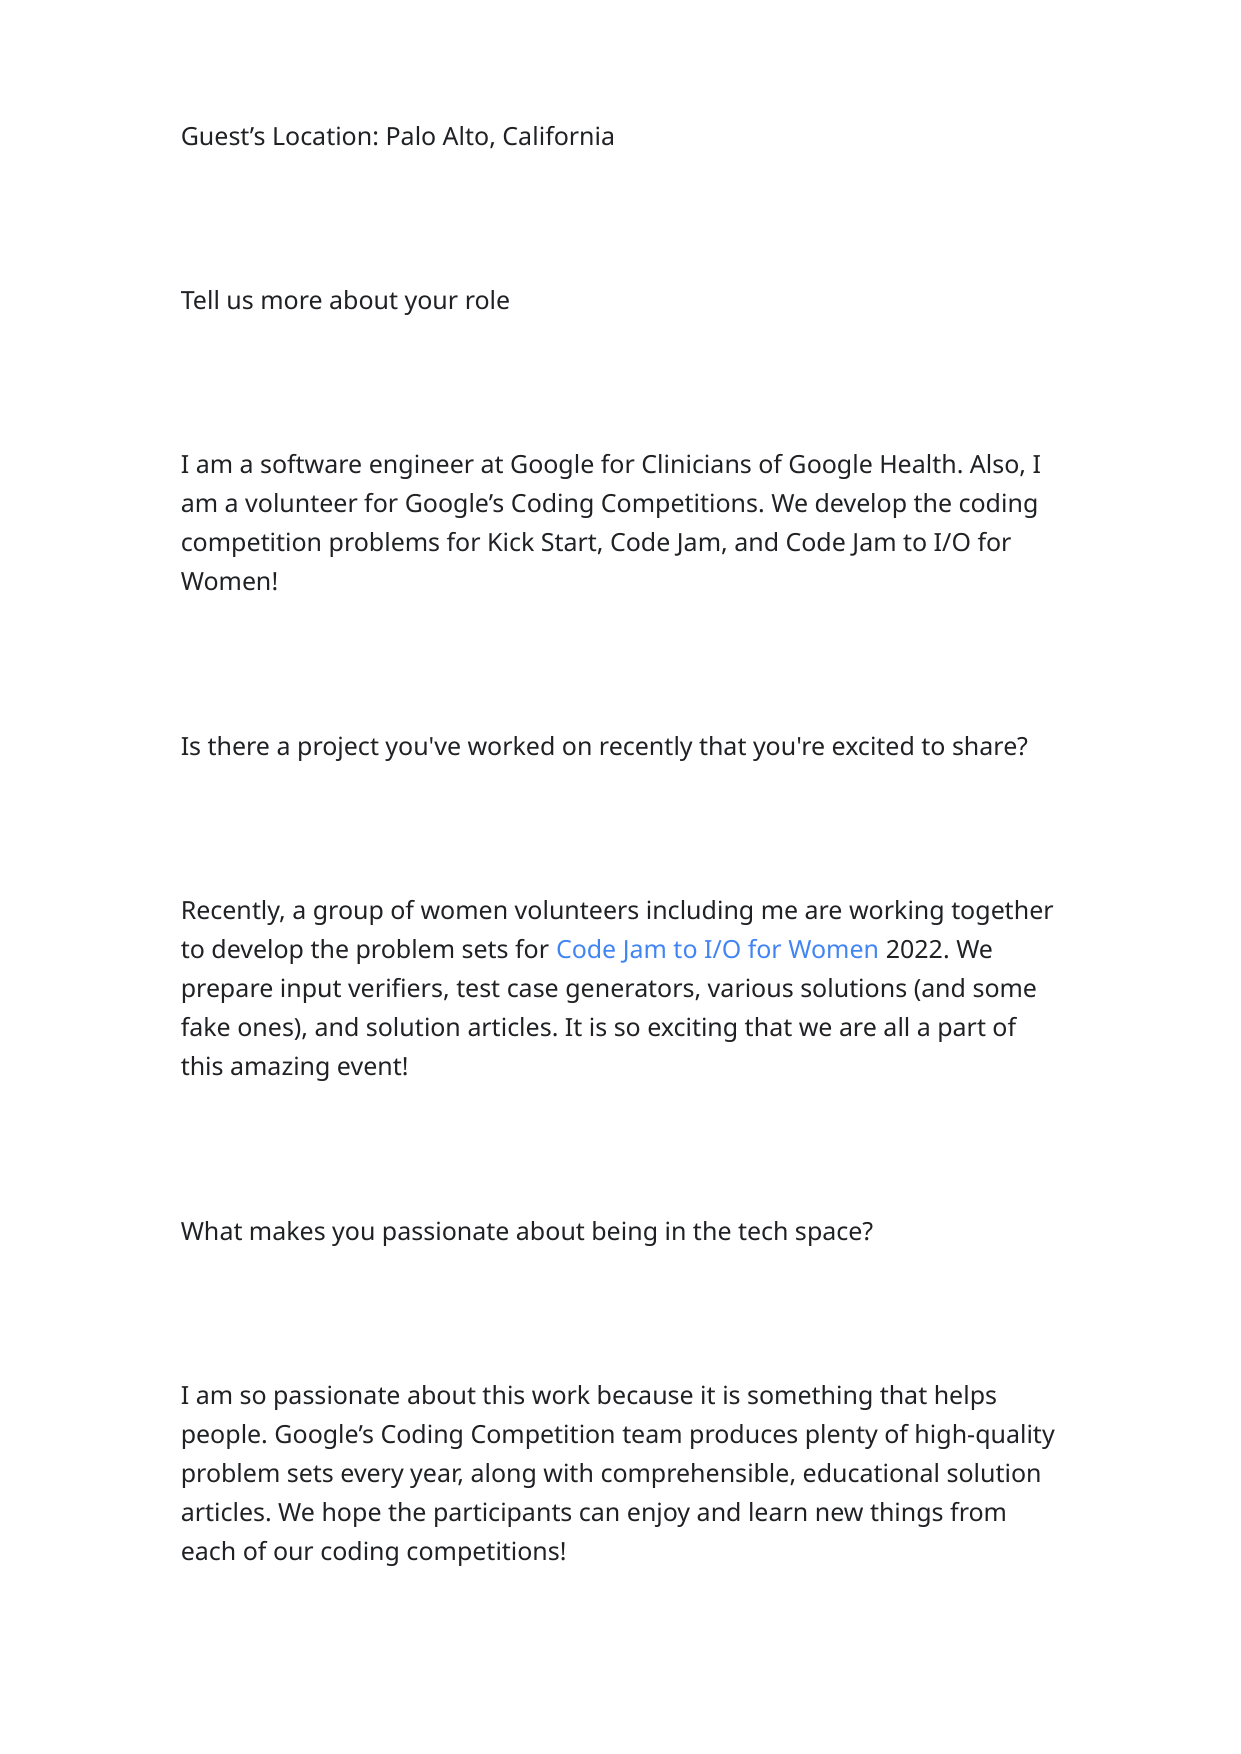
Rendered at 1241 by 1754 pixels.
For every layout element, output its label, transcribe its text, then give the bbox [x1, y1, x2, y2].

text I am a software engineer at Google for Clinicians of Google Health. Also, I am a volunteer for Google’s Coding Competitions. We develop the coding competition problems for Kick Start, Code Jam, and Code Jam to I/O for Women! [181, 446, 1059, 598]
text Is there a project you've worked on recently that you're excited to share? [181, 728, 1059, 762]
text Recently, a group of women volunteers including me are working together to develop the problem sets for Code Jam to I/O for Women 2022. We prepare input verifiers, test case generators, various solutions (and some fake ones), and solution articles. It is so exciting that we are all a part of this amazing event! [181, 892, 1059, 1083]
text I am so passionate about this work because it is something that helps people. Google’s Coding Competition team produces plenty of high-quality problem sets every year, along with comprehensible, educational solution articles. We hope the participants can enjoy and learn new things from each of our coding competitions! [181, 1377, 1059, 1568]
text Tell us more about your role [181, 282, 1059, 316]
text Guest’s Location: Palo Alto, California [181, 118, 1059, 152]
text What makes you passionate about being in the tech space? [181, 1213, 1059, 1247]
